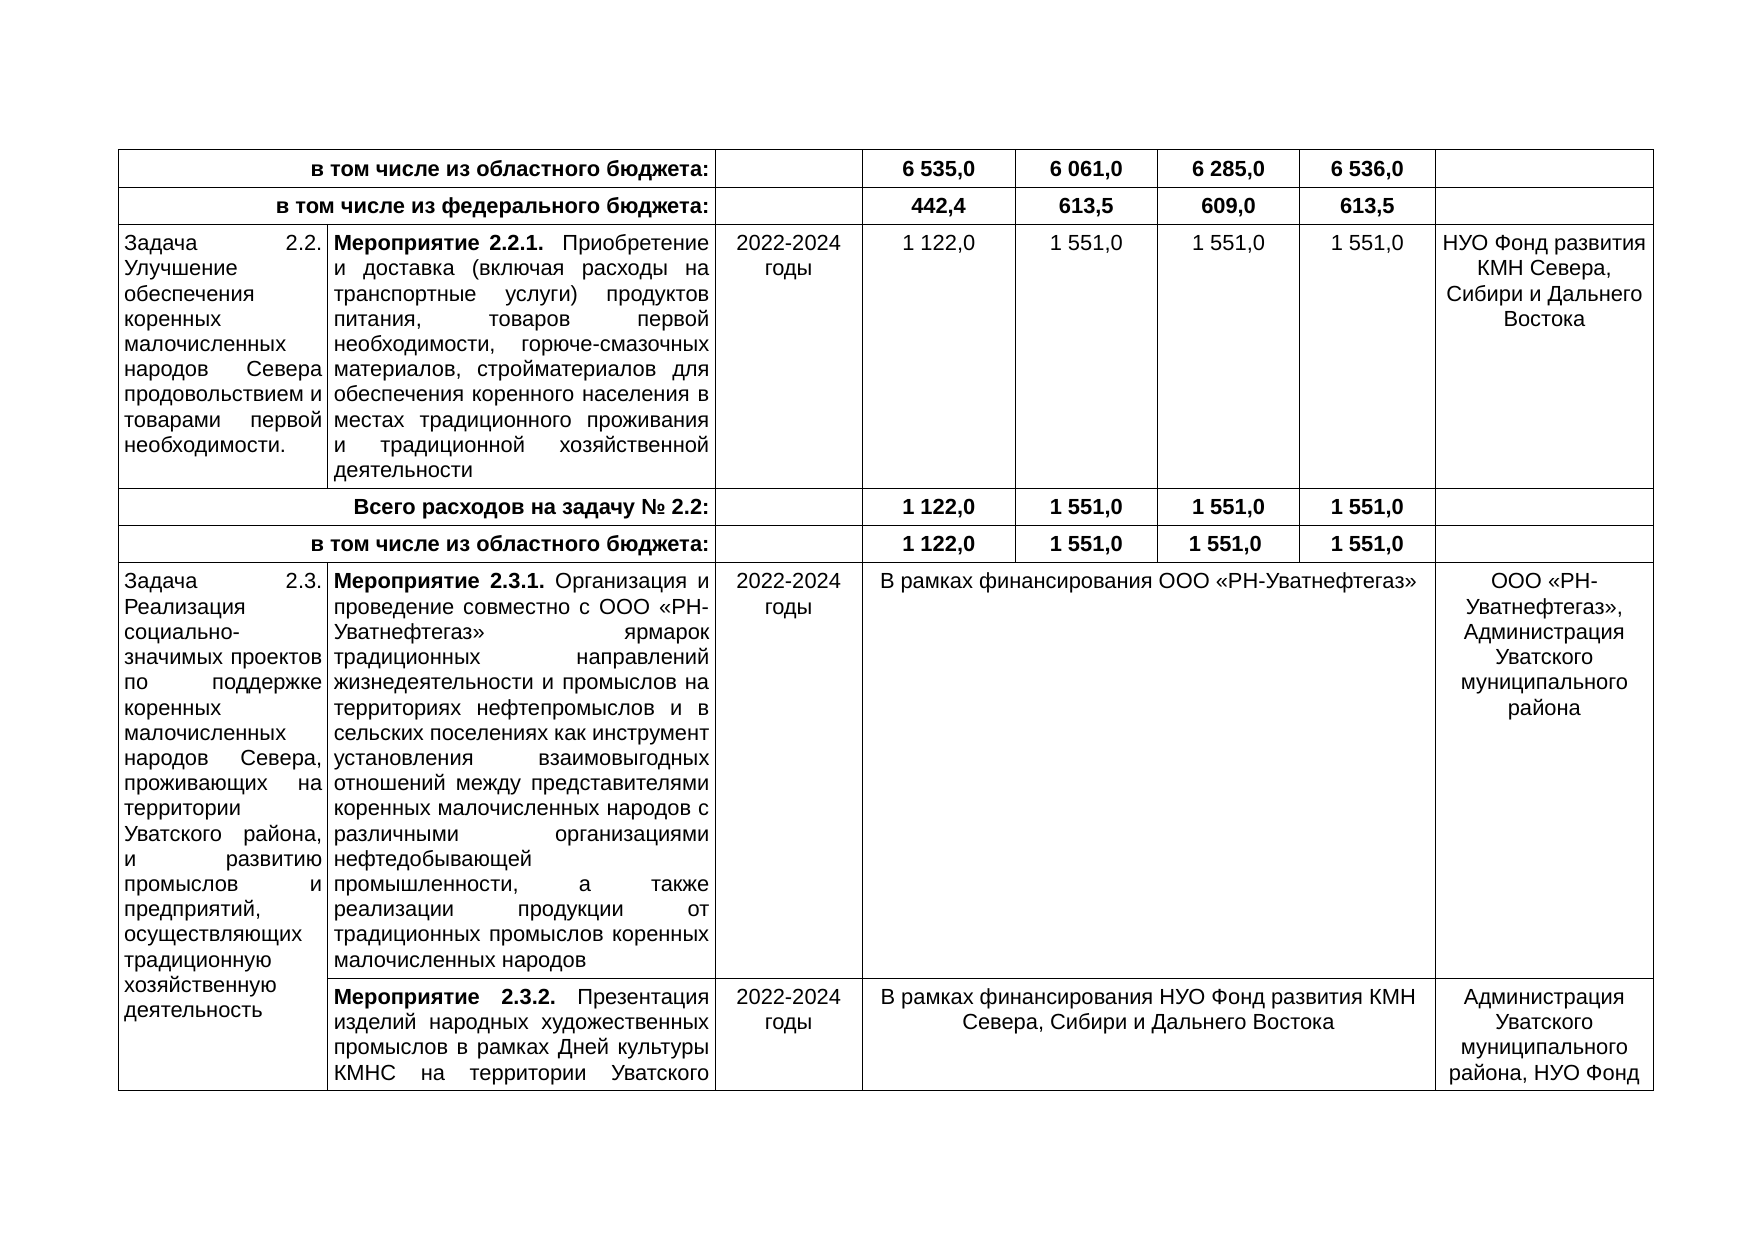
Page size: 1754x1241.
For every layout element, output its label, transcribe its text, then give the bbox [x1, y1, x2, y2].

table_cell [716, 150, 862, 187]
table_cell 1 551,0 [1016, 526, 1157, 562]
table_cell [1436, 188, 1653, 224]
table_cell 6 061,0 [1016, 150, 1157, 187]
table_cell [1436, 489, 1653, 525]
table_cell 1 122,0 [863, 225, 1015, 488]
table_cell 1 551,0 [1300, 489, 1435, 525]
table_cell 1 551,0 [1158, 225, 1299, 488]
table_cell Задача 2.3. Реализация социально-значимых проектов по поддержке коренных малочисленных народов Севера, проживающих на территории Уватского района, и развитию промыслов и предприятий, осуществляющих традиционную хозяйственную деятельность [119, 563, 327, 1090]
table_cell 6 285,0 [1158, 150, 1299, 187]
table_cell ООО «РН-Уватнефтегаз», Администрация Уватского муниципального района [1436, 563, 1653, 977]
table_cell 613,5 [1300, 188, 1435, 224]
table_cell [716, 526, 862, 562]
table_cell 2022-2024 годы [716, 979, 862, 1090]
table_cell Мероприятие 2.3.2. Презентация изделий народных художественных промыслов в рамках Дней культуры КМНС на территории Уватского [328, 979, 715, 1090]
table_cell 1 551,0 [1016, 225, 1157, 488]
table_cell В рамках финансирования НУО Фонд развития КМН Севера, Сибири и Дальнего Востока [863, 979, 1435, 1090]
table_cell Мероприятие 2.3.1. Организация и проведение совместно с ООО «РН-Уватнефтегаз» ярмарок традиционных направлений жизнедеятельности и промыслов на территориях нефтепромыслов и в сельских поселениях как инструмент установления взаимовыгодных отношений между представителями коренных малочисленных народов с различными организациями нефтедобывающей промышленности, а также реализации продукции от традиционных промыслов коренных малочисленных народов [328, 563, 715, 977]
table_cell [716, 188, 862, 224]
table_cell НУО Фонд развития КМН Севера, Сибири и Дальнего Востока [1436, 225, 1653, 488]
table_cell Задача 2.2. Улучшение обеспечения коренных малочисленных народов Севера продовольствием и товарами первой необходимости. [119, 225, 327, 488]
table_cell 2022-2024 годы [716, 563, 862, 977]
table_cell 1 551,0 [1158, 489, 1299, 525]
table_cell 2022-2024 годы [716, 225, 862, 488]
table_cell 1 122,0 [863, 526, 1015, 562]
table_cell 609,0 [1158, 188, 1299, 224]
table_cell Администрация Уватского муниципального района, НУО Фонд [1436, 979, 1653, 1090]
table_cell В рамках финансирования ООО «РН-Уватнефтегаз» [863, 563, 1435, 977]
table_cell Всего расходов на задачу № 2.2: [119, 489, 715, 525]
table_cell [716, 489, 862, 525]
table_cell 6 535,0 [863, 150, 1015, 187]
table_cell 1 122,0 [863, 489, 1015, 525]
table_cell в том числе из областного бюджета: [119, 526, 715, 562]
table_cell [1436, 150, 1653, 187]
table_cell 442,4 [863, 188, 1015, 224]
table_cell в том числе из федерального бюджета: [119, 188, 715, 224]
table_cell Мероприятие 2.2.1. Приобретение и доставка (включая расходы на транспортные услуги) продуктов питания, товаров первой необходимости, горюче-смазочных материалов, стройматериалов для обеспечения коренного населения в местах традиционного проживания и традиционной хозяйственной деятельности [328, 225, 715, 488]
table_cell [1436, 526, 1653, 562]
table_cell 1 551,0 [1158, 526, 1299, 562]
table_cell 613,5 [1016, 188, 1157, 224]
table_cell в том числе из областного бюджета: [119, 150, 715, 187]
table_cell 6 536,0 [1300, 150, 1435, 187]
table_cell 1 551,0 [1300, 526, 1435, 562]
table_cell 1 551,0 [1016, 489, 1157, 525]
table_cell 1 551,0 [1300, 225, 1435, 488]
